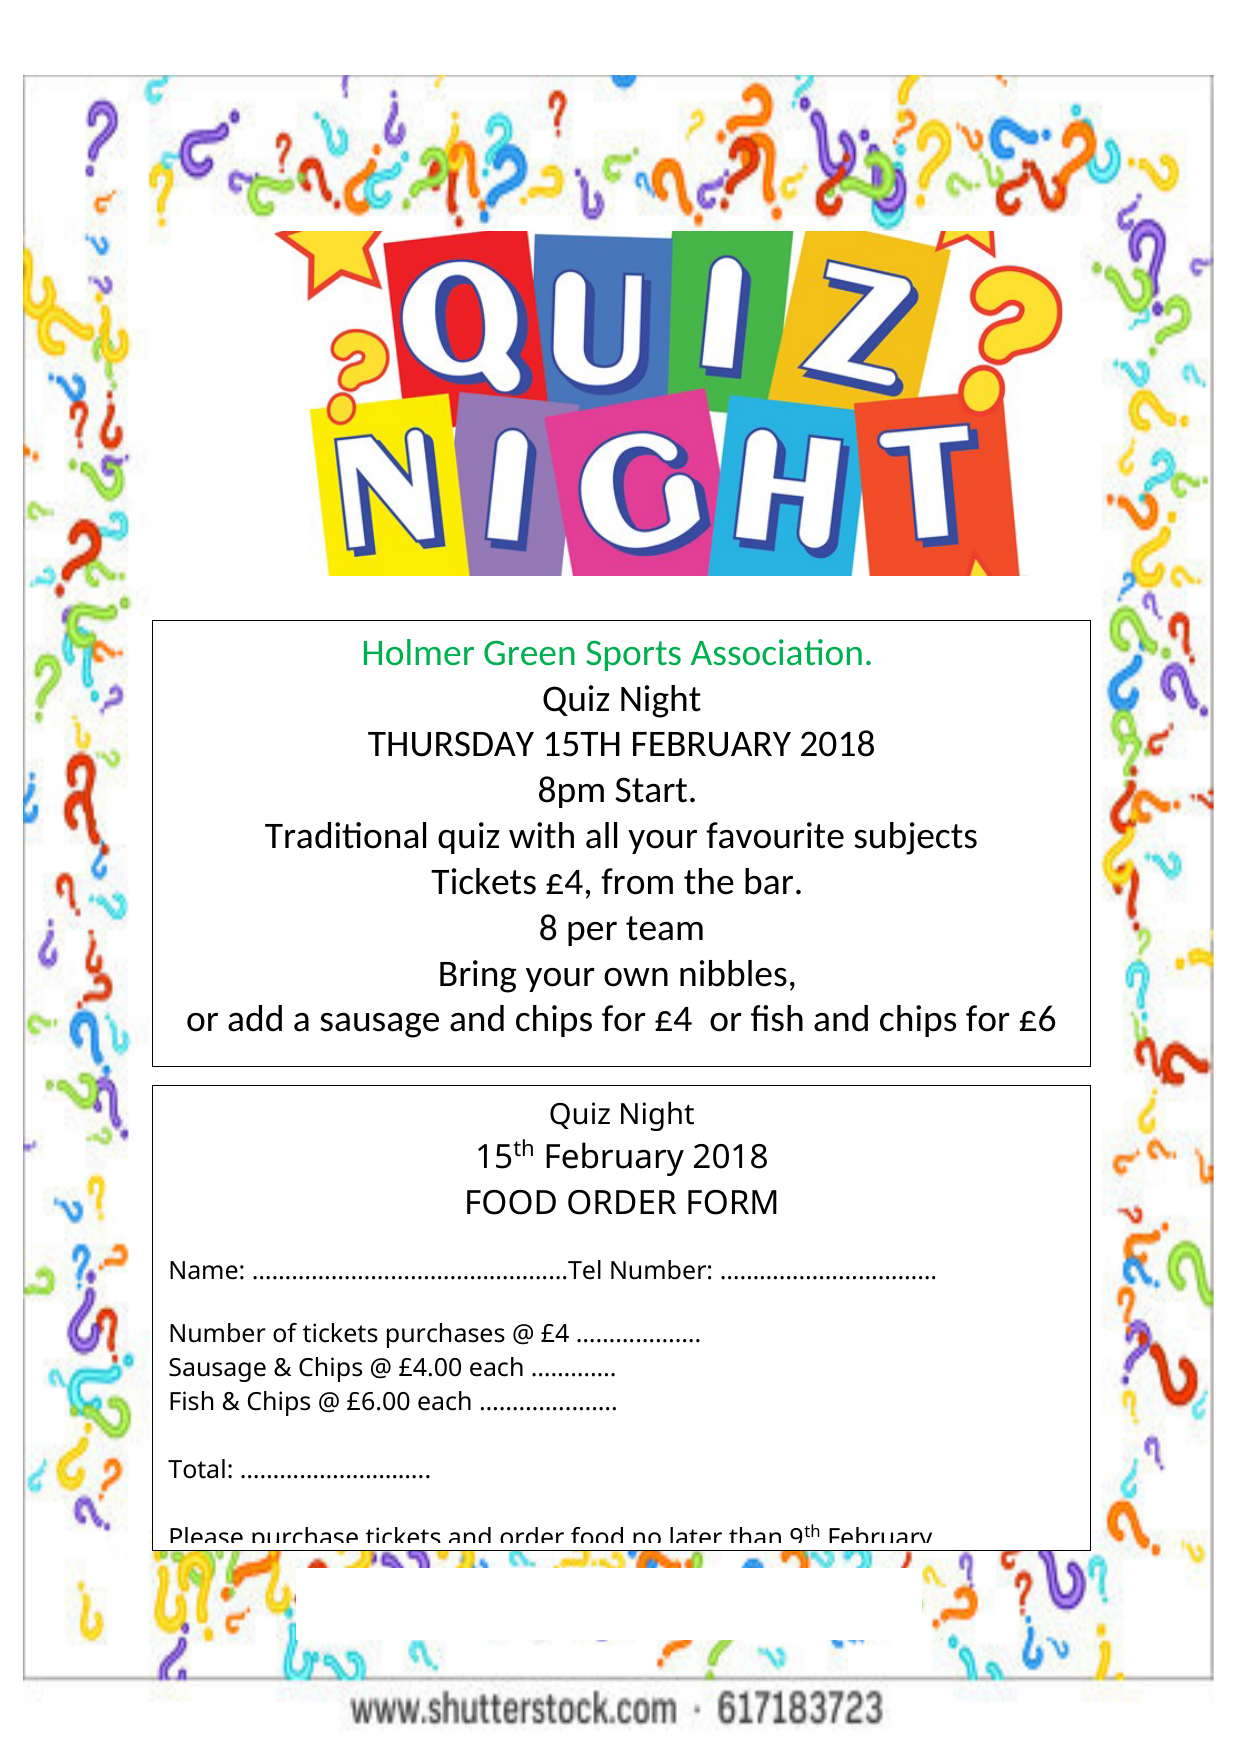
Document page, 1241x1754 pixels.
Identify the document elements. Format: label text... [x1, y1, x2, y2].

text Bring your own nibbles, [168, 949, 1075, 995]
text Quiz Night [168, 674, 1075, 720]
text 8pm Start. [168, 766, 1075, 812]
text Holmer Green Sports Association. [168, 629, 1075, 674]
text Tickets £4, from the bar. [168, 858, 1075, 904]
text Traditional quiz with all your favourite subjects [168, 812, 1075, 858]
text [153, 1086, 1090, 1550]
text THURSDAY 15TH FEBRUARY 2018 [168, 720, 1075, 766]
text Fish & Chips @ £6.00 each …………..……. [168, 1383, 1075, 1418]
text Total: ……………………….. [168, 1451, 1075, 1485]
text 15th February 2018 [168, 1133, 1075, 1179]
text Name: …………………………………………Tel Number: …………………………… [168, 1253, 1075, 1287]
text Quiz Night [168, 1094, 1075, 1133]
text FOOD ORDER FORM [168, 1179, 1075, 1224]
text or add a sausage and chips for £4 or fish and chips for £6 [168, 995, 1075, 1041]
text Please purchase tickets and order food no later than 9th February [168, 1519, 1075, 1542]
text [153, 621, 1090, 1066]
text 8 per team [168, 904, 1075, 949]
text Sausage & Chips @ £4.00 each …………. [168, 1349, 1075, 1383]
text Number of tickets purchases @ £4 ………………. [168, 1315, 1075, 1349]
